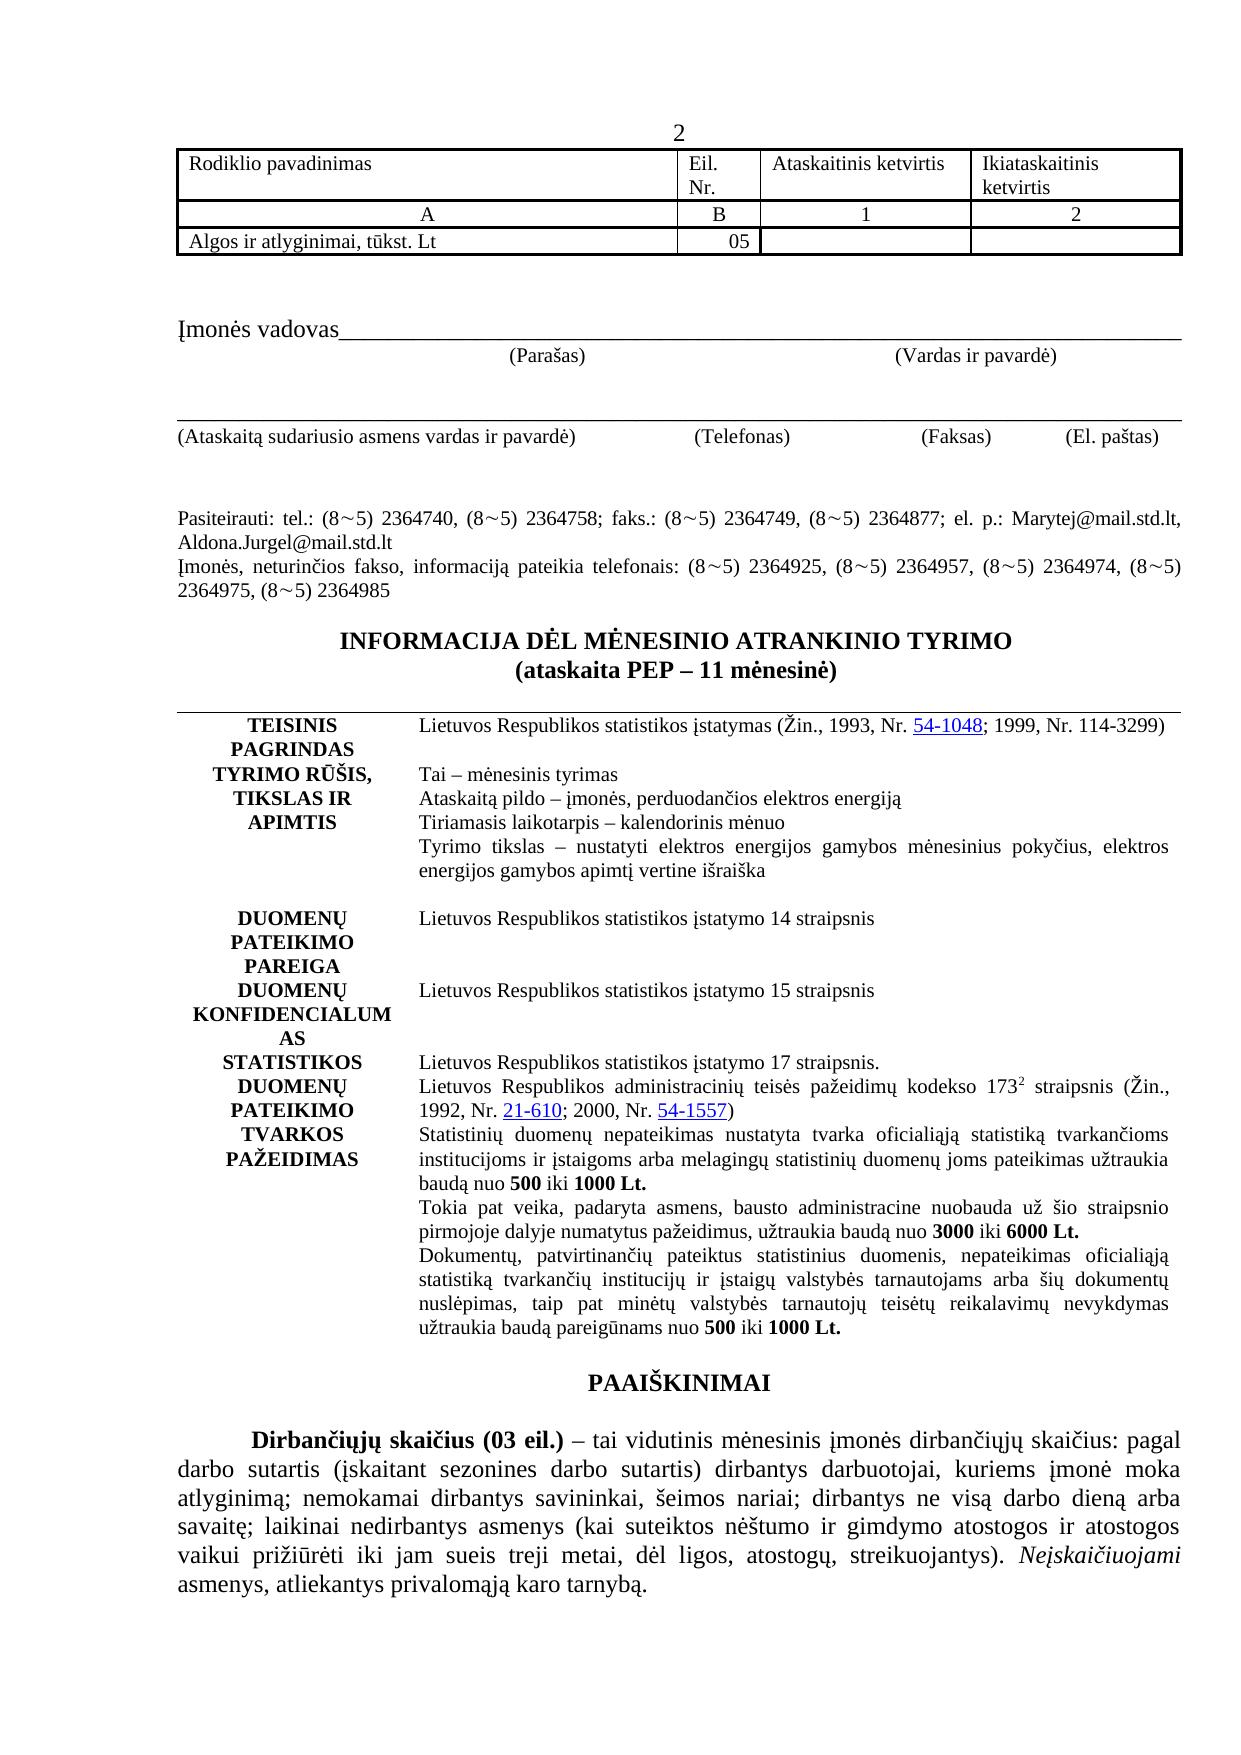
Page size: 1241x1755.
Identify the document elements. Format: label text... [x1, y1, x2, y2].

table_cell B [678, 202, 760, 226]
table_cell 05 [678, 229, 759, 253]
table_cell [972, 229, 1179, 253]
table_cell STATISTIKOS DUOMENŲ PATEIKIMO TVARKOS PAŽEIDIMAS [177, 1050, 407, 1339]
table_header Ikiataskaitinis ketvirtis [972, 151, 1179, 199]
text (ataskaita PEP – 11 mėnesinė) [177, 655, 1181, 683]
text Dirbančiųjų skaičius (03 eil.) – tai vidutinis mėnesinis įmonės dirbančiųjų skaičius: pagal darbo sutartis (įskaitant sezonines darbo sutartis) dirbantys darbuotojai, kuriems įmonė moka atlyginimą; nemokamai dirbantys savininkai, šeimos nariai; dirbantys ne visą darbo dieną arba savaitę; laikinai nedirbantys asmenys (kai suteiktos nėštumo ir gimdymo atostogos ir atostogos vaikui prižiūrėti iki jam sueis treji metai, dėl ligos, atostogų, streikuojantys). Neįskaičiuojami asmenys, atliekantys privalomąją karo tarnybą. [177, 1425, 1181, 1598]
table_cell Lietuvos Respublikos statistikos įstatymo 14 straipsnis [407, 906, 1181, 978]
table_header Ataskaitinis ketvirtis [761, 151, 970, 199]
text Pasiteirauti: tel.: (85) 2364740, (85) 2364758; faks.: (85) 2364749, (85) 2364877; el. p.: Marytej@mail.std.lt, Aldona.Jurgel@mail.std.lt [177, 506, 1181, 554]
table_header TEISINIS PAGRINDAS [177, 713, 407, 761]
table_cell Lietuvos Respublikos statistikos įstatymo 17 straipsnis. Lietuvos Respublikos administracinių teisės pažeidimų kodekso 1732 straipsnis (Žin., 1992, Nr. 21-610; 2000, Nr. 54-1557) Statistinių duomenų nepateikimas nustatyta tvarka oficialiąją statistiką tvarkančioms institucijoms ir įstaigoms arba melagingų statistinių duomenų joms pateikimas užtraukia baudą nuo 500 iki 1000 Lt. Tokia pat veika, padaryta asmens, bausto administracine nuobauda už šio straipsnio pirmojoje dalyje numatytus pažeidimus, užtraukia baudą nuo 3000 iki 6000 Lt. Dokumentų, patvirtinančių pateiktus statistinius duomenis, nepateikimas oficialiąją statistiką tvarkančių institucijų ir įstaigų valstybės tarnautojams arba šių dokumentų nuslėpimas, taip pat minėtų valstybės tarnautojų teisėtų reikalavimų nevykdymas užtraukia baudą pareigūnams nuo 500 iki 1000 Lt. [407, 1050, 1181, 1339]
text (Parašas) (Vardas ir pavardė) [177, 343, 1181, 367]
table_cell DUOMENŲ PATEIKIMO PAREIGA [177, 906, 407, 978]
table_cell A [179, 202, 677, 226]
table_header Rodiklio pavadinimas [179, 151, 677, 199]
table_header Eil. Nr. [678, 151, 760, 199]
table_cell Tai – mėnesinis tyrimas Ataskaitą pildo – įmonės, perduodančios elektros energiją Tiriamasis laikotarpis – kalendorinis mėnuo Tyrimo tikslas – nustatyti elektros energijos gamybos mėnesinius pokyčius, elektros energijos gamybos apimtį vertine išraiška [407, 761, 1181, 906]
text PAAIŠKINIMAI [177, 1368, 1181, 1396]
text Įmonės vadovas [177, 314, 1181, 343]
table_header Lietuvos Respublikos statistikos įstatymas (Žin., 1993, Nr. 54-1048; 1999, Nr. 114-3299) [407, 713, 1181, 761]
table_cell DUOMENŲ KONFIDENCIALUMAS [177, 978, 407, 1050]
text (Ataskaitą sudariusio asmens vardas ir pavardė) (Telefonas) (Faksas) (El. paštas) [177, 424, 1181, 448]
table_cell [762, 229, 970, 253]
table_cell Lietuvos Respublikos statistikos įstatymo 15 straipsnis [407, 978, 1181, 1050]
text Įmonės, neturinčios fakso, informaciją pateikia telefonais: (85) 2364925, (85) 2364957, (85) 2364974, (85) 2364975, (85) 2364985 [177, 554, 1181, 602]
text INFORMACIJA DĖL MĖNESINIO ATRANKINIO TYRIMO [177, 626, 1181, 655]
table_cell 2 [972, 202, 1179, 226]
table_cell TYRIMO RŪŠIS, TIKSLAS IR APIMTIS [177, 761, 407, 906]
table_cell Algos ir atlyginimai, tūkst. Lt [179, 229, 677, 253]
table_cell 1 [761, 202, 970, 226]
